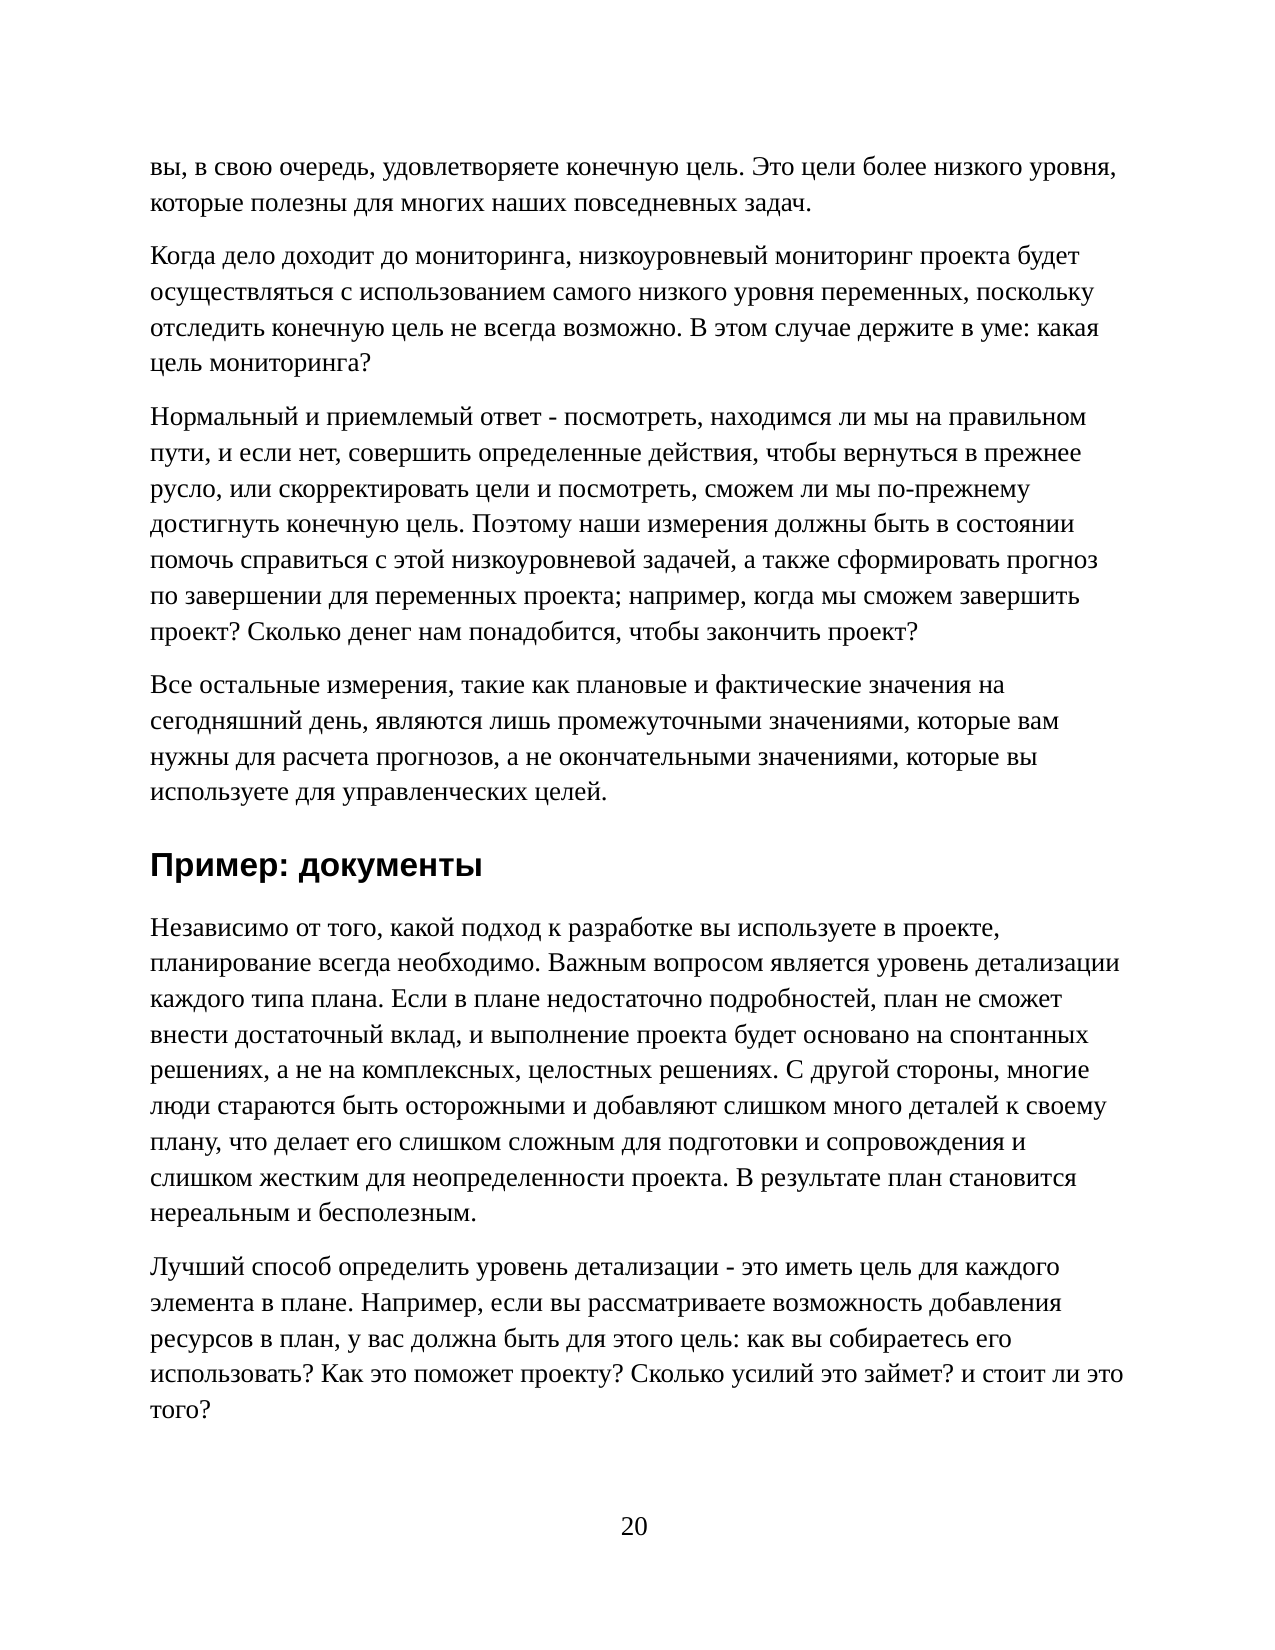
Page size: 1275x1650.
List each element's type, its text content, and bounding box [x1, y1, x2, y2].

text Лучший способ определить уровень детализации - это иметь цель для каждого элемента в плане. Например, если вы рассматриваете возможность добавления ресурсов в план, у вас должна быть для этого цель: как вы собираетесь его использовать? Как это поможет проекту? Сколько усилий это займет? и стоит ли это того? [150, 1250, 1125, 1424]
text Когда дело доходит до мониторинга, низкоуровневый мониторинг проекта будет осуществляться с использованием самого низкого уровня переменных, поскольку отследить конечную цель не всегда возможно. В этом случае держите в уме: какая цель мониторинга? [150, 239, 1125, 378]
text Нормальный и приемлемый ответ - посмотреть, находимся ли мы на правильном пути, и если нет, совершить определенные действия, чтобы вернуться в прежнее русло, или скорректировать цели и посмотреть, сможем ли мы по-прежнему достигнуть конечную цель. Поэтому наши измерения должны быть в состоянии помочь справиться с этой низкоуровневой задачей, а также сформировать прогноз по завершении для переменных проекта; например, когда мы сможем завершить проект? Сколько денег нам понадобится, чтобы закончить проект? [150, 400, 1125, 646]
text Все остальные измерения, такие как плановые и фактические значения на сегодняшний день, являются лишь промежуточными значениями, которые вам нужны для расчета прогнозов, а не окончательными значениями, которые вы используете для управленческих целей. [150, 668, 1125, 807]
subtitle Пример: документы [150, 845, 1125, 883]
text Независимо от того, какой подход к разработке вы используете в проекте, планирование всегда необходимо. Важным вопросом является уровень детализации каждого типа плана. Если в плане недостаточно подробностей, план не сможет внести достаточный вклад, и выполнение проекта будет основано на спонтанных решениях, а не на комплексных, целостных решениях. С другой стороны, многие люди стараются быть осторожными и добавляют слишком много деталей к своему плану, что делает его слишком сложным для подготовки и сопровождения и слишком жестким для неопределенности проекта. В результате план становится нереальным и бесполезным. [150, 911, 1125, 1228]
text вы, в свою очередь, удовлетворяете конечную цель. Это цели более низкого уровня, которые полезны для многих наших повседневных задач. [150, 150, 1125, 217]
